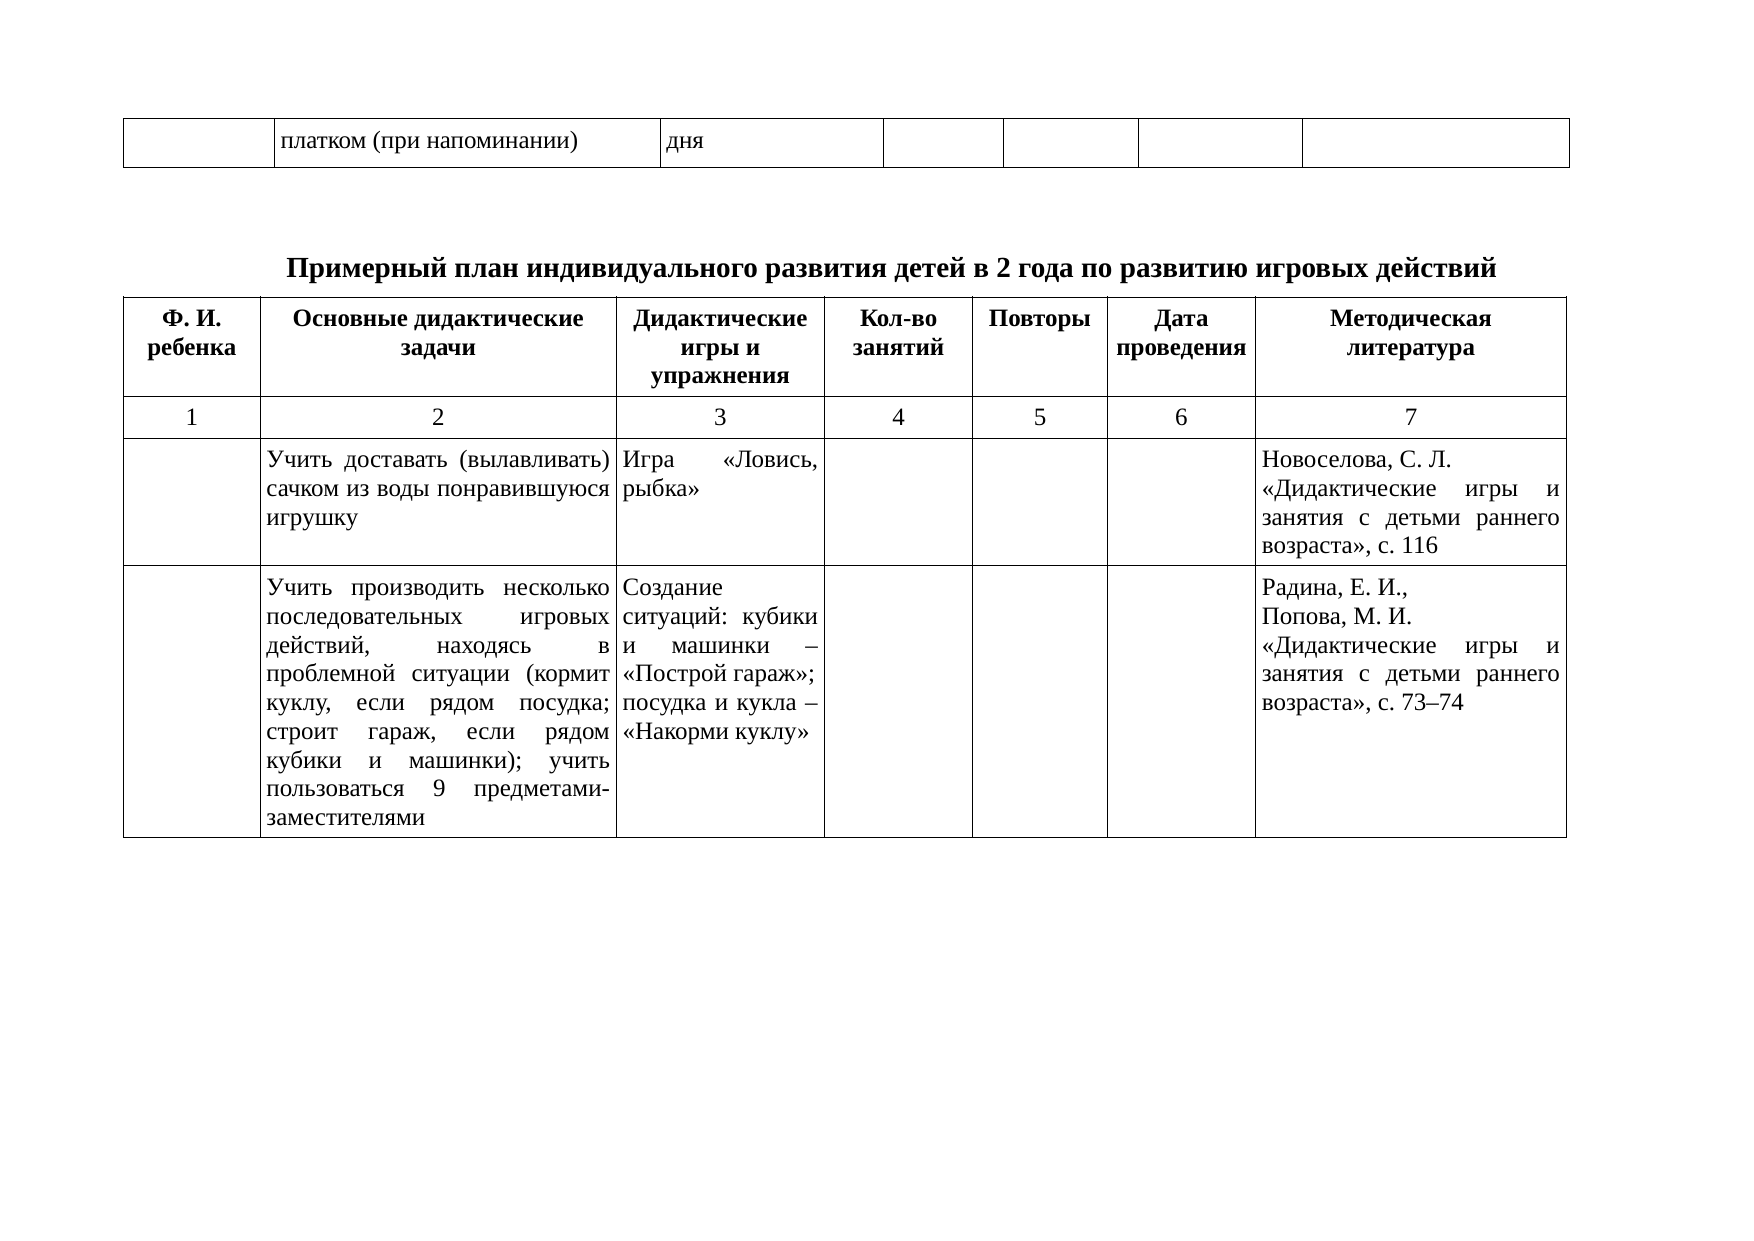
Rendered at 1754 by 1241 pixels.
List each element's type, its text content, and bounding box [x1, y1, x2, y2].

table_cell [124, 119, 274, 167]
table_cell [124, 566, 260, 837]
table_header Дата проведения [1108, 298, 1255, 396]
table_header Основные дидактические задачи [261, 298, 616, 396]
table_cell Игра «Ловись, рыбка» [617, 439, 824, 565]
table_cell платком (при напоминании) [275, 119, 660, 167]
table_cell [1303, 119, 1569, 167]
table_cell 7 [1256, 397, 1566, 437]
table_header Методическая литература [1256, 298, 1566, 396]
table_header Дидактические игры и упражнения [617, 298, 824, 396]
table_cell Учить доставать (вылавливать) сачком из воды понравившуюся игрушку [261, 439, 616, 565]
table_cell [884, 119, 1003, 167]
table_header Ф. И. ребенка [124, 298, 260, 396]
table_cell 4 [825, 397, 972, 437]
table_cell [1108, 439, 1255, 565]
table_cell 2 [261, 397, 616, 437]
table_cell [1004, 119, 1138, 167]
table_cell Создание ситуаций: кубики и машинки – «Построй гараж»; посудка и кукла – «Накорми куклу» [617, 566, 824, 837]
table_cell [973, 566, 1107, 837]
table_cell Радина, Е. И., Попова, М. И. «Дидактические игры и занятия с детьми раннего возраста», с. 73–74 [1256, 566, 1566, 837]
table_cell 1 [124, 397, 260, 437]
table_cell [825, 566, 972, 837]
table_cell [973, 439, 1107, 565]
table_cell Новоселова, С. Л. «Дидактические игры и занятия с детьми раннего возраста», с. 116 [1256, 439, 1566, 565]
table_cell [825, 439, 972, 565]
table_cell 3 [617, 397, 824, 437]
table_cell [1108, 566, 1255, 837]
table_cell Учить производить несколько последовательных игровых действий, находясь в проблемной ситуации (кормит куклу, если рядом посудка; строит гараж, если рядом кубики и машинки); учить пользоваться 9 предметами-заместителями [261, 566, 616, 837]
table_cell [124, 439, 260, 565]
table_header Кол-во занятий [825, 298, 972, 396]
table_cell 6 [1108, 397, 1255, 437]
table_cell [1139, 119, 1302, 167]
table_cell 5 [973, 397, 1107, 437]
table_cell дня [661, 119, 883, 167]
text Примерный план индивидуального развития детей в 2 года по развитию игровых действий [148, 250, 1636, 284]
table_header Повторы [973, 298, 1107, 396]
